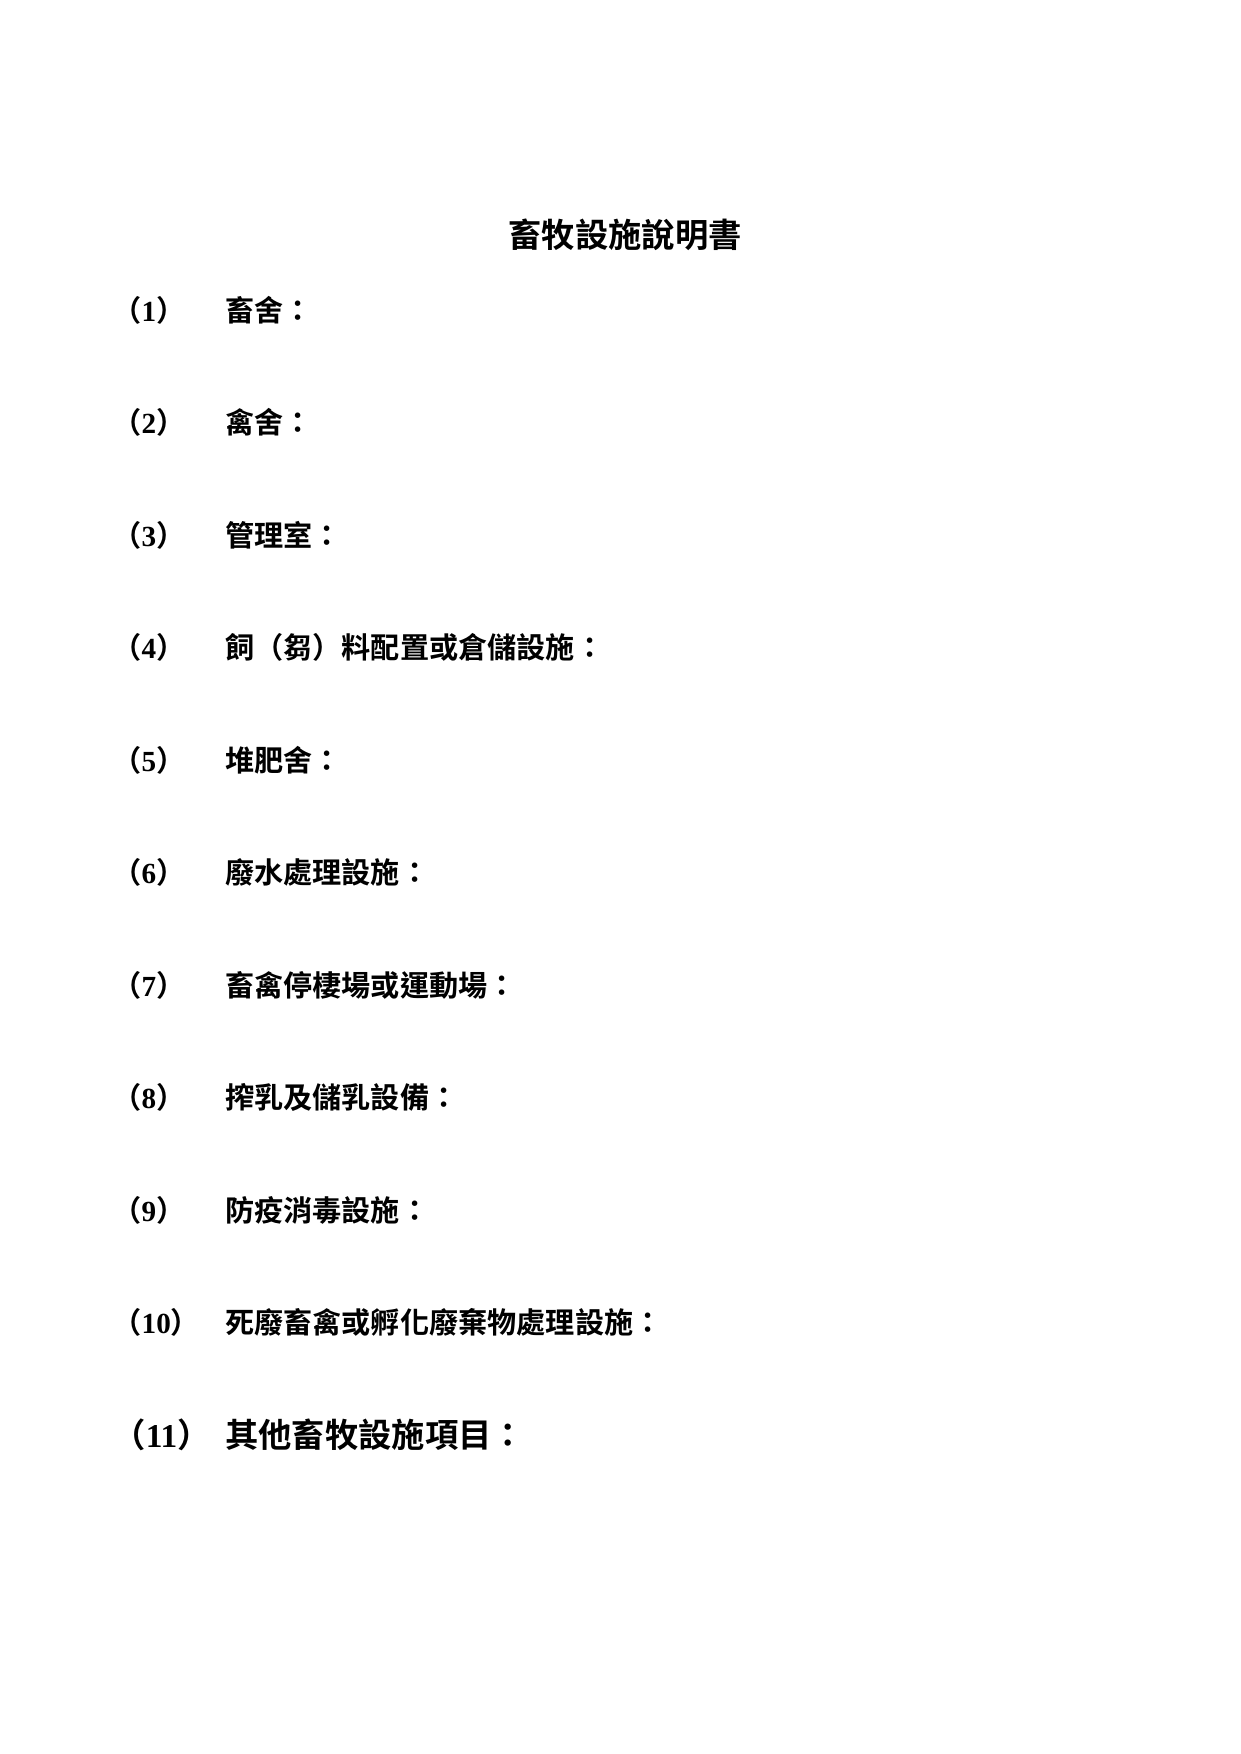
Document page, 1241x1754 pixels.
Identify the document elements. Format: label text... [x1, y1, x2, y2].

list 畜舍： [112, 271, 1137, 346]
text 畜牧設施說明書 [112, 196, 1137, 271]
list 防疫消毒設施： [112, 1171, 1137, 1246]
list 搾乳及儲乳設備： [112, 1058, 1137, 1133]
list 死廢畜禽或孵化廢棄物處理設施： [112, 1283, 1137, 1358]
list 飼（芻）料配置或倉儲設施： [112, 608, 1137, 683]
list 堆肥舍： [112, 721, 1137, 796]
list 管理室： [112, 496, 1137, 571]
list 畜禽停棲場或運動場： [112, 946, 1137, 1021]
list 其他畜牧設施項目： [112, 1396, 1137, 1471]
list 禽舍： [112, 383, 1137, 458]
list 廢水處理設施： [112, 833, 1137, 908]
